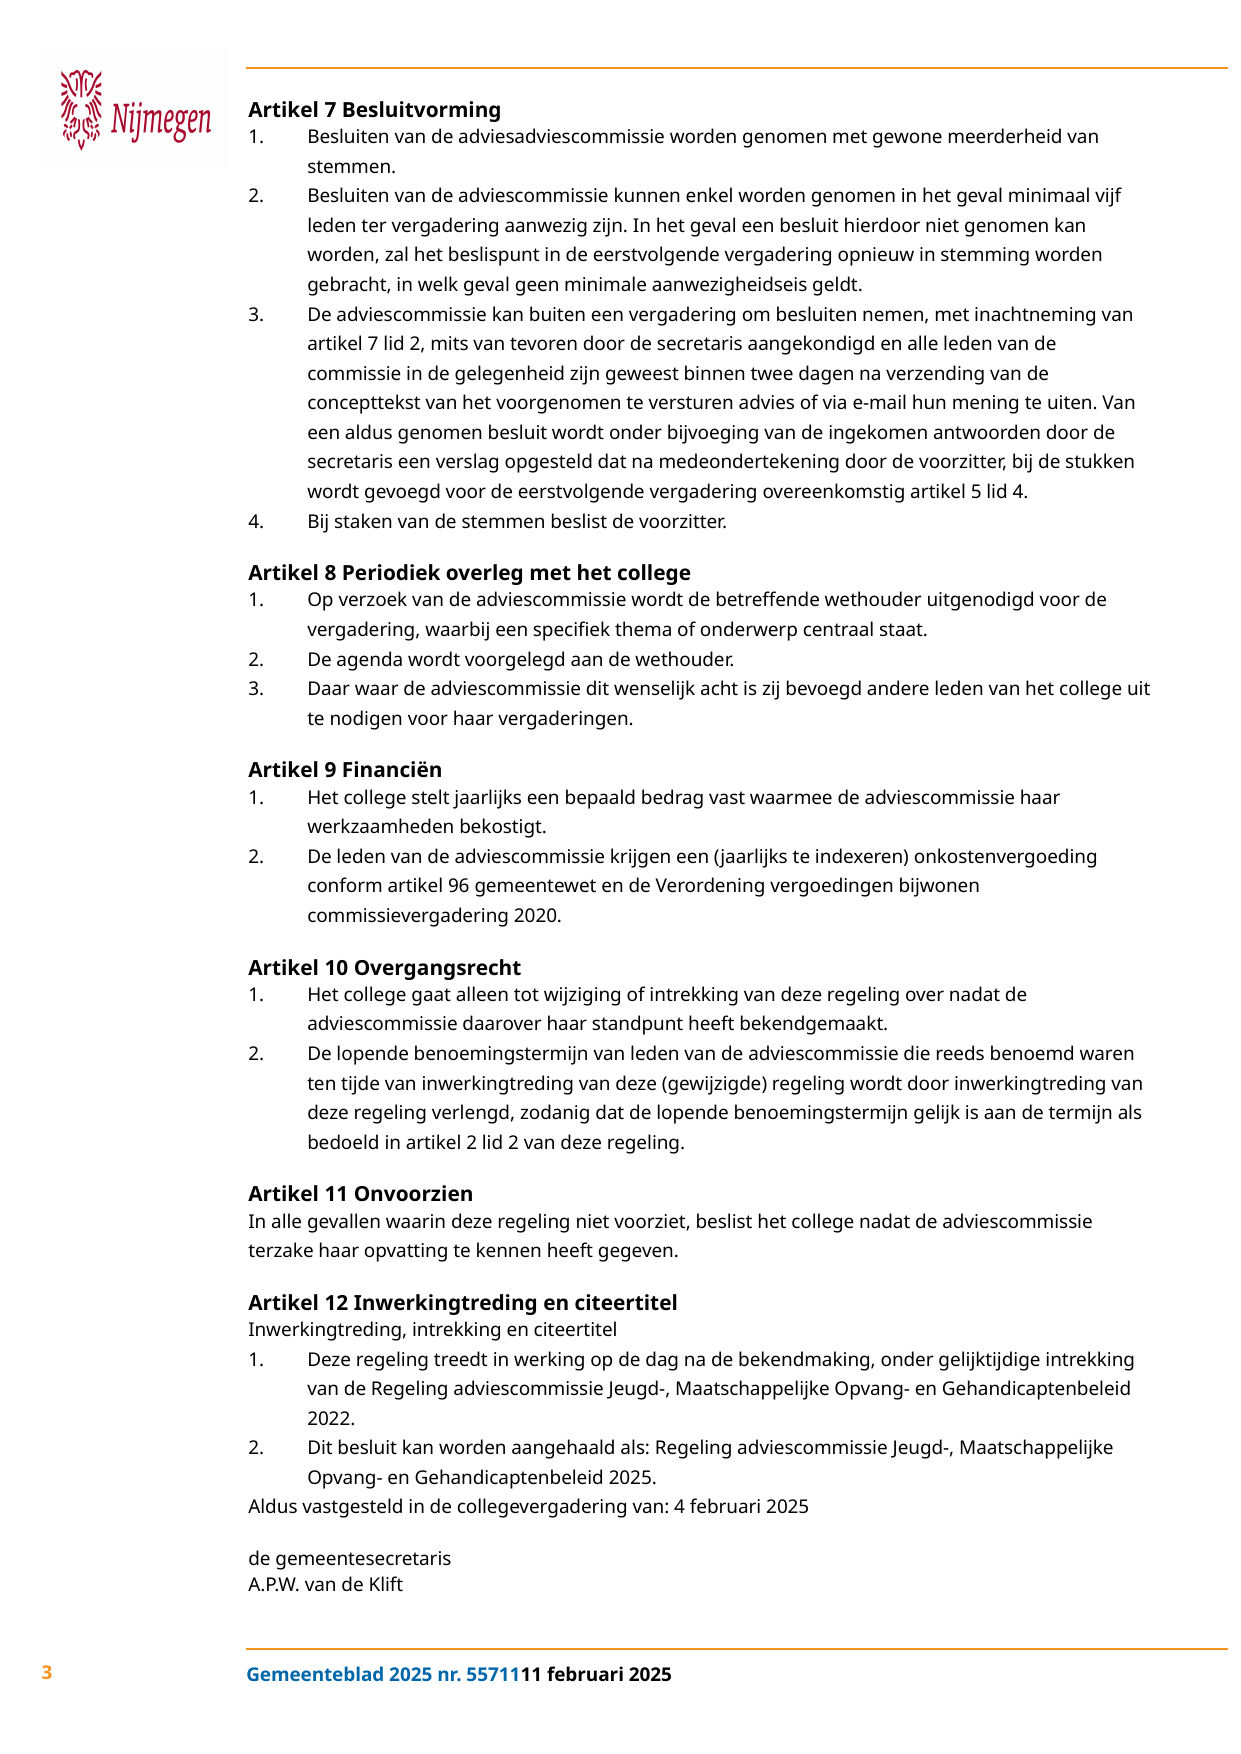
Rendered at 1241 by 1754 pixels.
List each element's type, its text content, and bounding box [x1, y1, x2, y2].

list Het college gaat alleen tot wijziging of intrekking van deze regeling over nadat de adviescommissie daarover haar standpunt heeft bekendgemaakt. [248, 981, 1152, 1036]
list Op verzoek van de adviescommissie wordt de betreffende wethouder uitgenodigd voor de vergadering, waarbij een specifiek thema of onderwerp centraal staat. [248, 587, 1152, 642]
text de gemeentesecretaris [248, 1545, 1152, 1571]
list Besluiten van de adviesadviescommissie worden genomen met gewone meerderheid van stemmen. [248, 123, 1152, 178]
text A.P.W. van de Klift [248, 1571, 1152, 1597]
text Artikel 12 Inwerkingtreding en citeertitel [248, 1288, 1152, 1316]
list Het college stelt jaarlijks een bepaald bedrag vast waarmee de adviescommissie haar werkzaamheden bekostigt. [248, 784, 1152, 839]
list Bij staken van de stemmen beslist de voorzitter. [248, 508, 1152, 533]
list De lopende benoemingstermijn van leden van de adviescommissie die reeds benoemd waren ten tijde van inwerkingtreding van deze (gewijzigde) regeling wordt door inwerkingtreding van deze regeling verlengd, zodanig dat de lopende benoemingstermijn gelijk is aan de termijn als bedoeld in artikel 2 lid 2 van deze regeling. [248, 1040, 1152, 1155]
text Artikel 9 Financiën [248, 755, 1152, 784]
text Artikel 11 Onvoorzien [248, 1179, 1152, 1208]
text Aldus vastgesteld in de collegevergadering van: 4 februari 2025 [248, 1494, 1152, 1519]
text In alle gevallen waarin deze regeling niet voorziet, beslist het college nadat de adviescommissie terzake haar opvatting te kennen heeft gegeven. [248, 1208, 1152, 1263]
list Dit besluit kan worden aangehaald als: Regeling adviescommissie Jeugd-, Maatschappelijke Opvang- en Gehandicaptenbeleid 2025. [248, 1434, 1152, 1490]
list Besluiten van de adviescommissie kunnen enkel worden genomen in het geval minimaal vijf leden ter vergadering aanwezig zijn. In het geval een besluit hierdoor niet genomen kan worden, zal het beslispunt in de eerstvolgende vergadering opnieuw in stemming worden gebracht, in welk geval geen minimale aanwezigheidseis geldt. [248, 182, 1152, 297]
list De adviescommissie kan buiten een vergadering om besluiten nemen, met inachtneming van artikel 7 lid 2, mits van tevoren door de secretaris aangekondigd en alle leden van de commissie in de gelegenheid zijn geweest binnen twee dagen na verzending van de concepttekst van het voorgenomen te versturen advies of via e-mail hun mening te uiten. Van een aldus genomen besluit wordt onder bijvoeging van de ingekomen antwoorden door de secretaris een verslag opgesteld dat na medeondertekening door de voorzitter, bij de stukken wordt gevoegd voor de eerstvolgende vergadering overeenkomstig artikel 5 lid 4. [248, 301, 1152, 504]
text Artikel 10 Overgangsrecht [248, 953, 1152, 981]
list Daar waar de adviescommissie dit wenselijk acht is zij bevoegd andere leden van het college uit te nodigen voor haar vergaderingen. [248, 675, 1152, 731]
text Inwerkingtreding, intrekking en citeertitel [248, 1316, 1152, 1342]
text Artikel 8 Periodiek overleg met het college [248, 558, 1152, 587]
list De agenda wordt voorgelegd aan de wethouder. [248, 646, 1152, 672]
list De leden van de adviescommissie krijgen een (jaarlijks te indexeren) onkostenvergoeding conform artikel 96 gemeentewet en de Verordening vergoedingen bijwonen commissievergadering 2020. [248, 843, 1152, 928]
picture [41, 47, 231, 172]
text Artikel 7 Besluitvorming [248, 95, 1152, 123]
list Deze regeling treedt in werking op de dag na de bekendmaking, onder gelijktijdige intrekking van de Regeling adviescommissie Jeugd-, Maatschappelijke Opvang- en Gehandicaptenbeleid 2022. [248, 1346, 1152, 1431]
